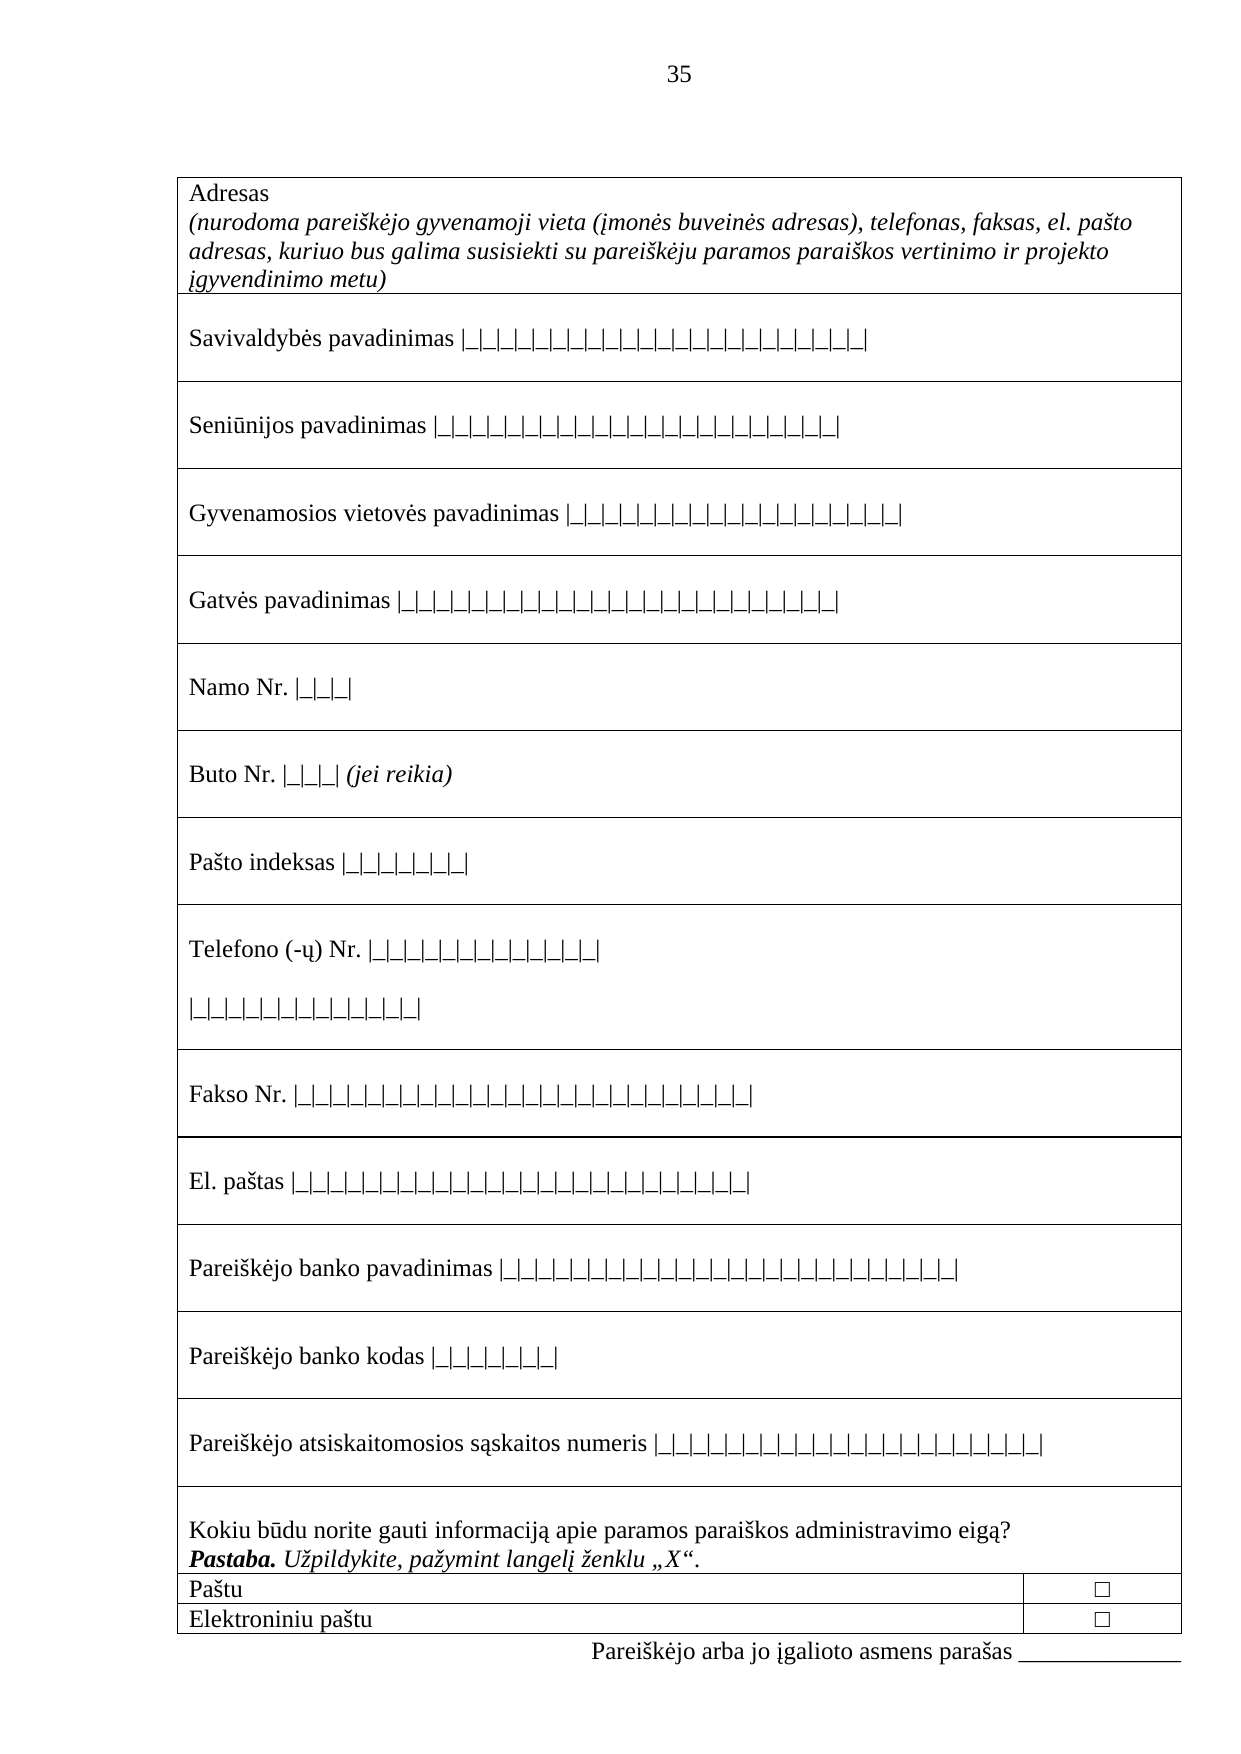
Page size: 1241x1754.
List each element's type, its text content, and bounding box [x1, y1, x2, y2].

table_cell Gyvenamosios vietovės pavadinimas |_|_|_|_|_|_|_|_|_|_|_|_|_|_|_|_|_|_|_| [178, 469, 1181, 555]
table_cell Namo Nr. |_|_|_| [178, 644, 1181, 730]
table_cell Pareiškėjo atsiskaitomosios sąskaitos numeris |_|_|_|_|_|_|_|_|_|_|_|_|_|_|_|_|_|_|_|_|_|_| [178, 1399, 1181, 1486]
table_cell Pašto indeksas |_|_|_|_|_|_|_| [178, 818, 1181, 904]
table_cell Elektroniniu paštu [178, 1604, 1023, 1632]
table_cell Pareiškėjo banko pavadinimas |_|_|_|_|_|_|_|_|_|_|_|_|_|_|_|_|_|_|_|_|_|_|_|_|_|_| [178, 1225, 1181, 1311]
table_cell Fakso Nr. |_|_|_|_|_|_|_|_|_|_|_|_|_|_|_|_|_|_|_|_|_|_|_|_|_|_| [178, 1050, 1181, 1136]
table_cell Gatvės pavadinimas |_|_|_|_|_|_|_|_|_|_|_|_|_|_|_|_|_|_|_|_|_|_|_|_|_| [178, 556, 1181, 642]
table_cell El. paštas |_|_|_|_|_|_|_|_|_|_|_|_|_|_|_|_|_|_|_|_|_|_|_|_|_|_| [178, 1138, 1181, 1224]
table_cell Paštu [178, 1574, 1023, 1603]
table_cell □ [1024, 1604, 1181, 1632]
table_cell Seniūnijos pavadinimas |_|_|_|_|_|_|_|_|_|_|_|_|_|_|_|_|_|_|_|_|_|_|_| [178, 382, 1181, 468]
table_header Adresas (nurodoma pareiškėjo gyvenamoji vieta (įmonės buveinės adresas), telefonas, faksas, el. pašto adresas, kuriuo bus galima susisiekti su pareiškėju paramos paraiškos vertinimo ir projekto įgyvendinimo metu) [178, 178, 1181, 293]
table_cell Kokiu būdu norite gauti informaciją apie paramos paraiškos administravimo eigą? Pastaba. Užpildykite, pažymint langelį ženklu „X“. [178, 1487, 1181, 1573]
table_cell Telefono (-ų) Nr. |_|_|_|_|_|_|_|_|_|_|_|_|_| |_|_|_|_|_|_|_|_|_|_|_|_|_| [178, 905, 1181, 1049]
table_cell Buto Nr. |_|_|_| (jei reikia) [178, 731, 1181, 817]
table_cell Pareiškėjo banko kodas |_|_|_|_|_|_|_| [178, 1312, 1181, 1398]
table_cell Savivaldybės pavadinimas |_|_|_|_|_|_|_|_|_|_|_|_|_|_|_|_|_|_|_|_|_|_|_| [178, 294, 1181, 381]
table_cell □ [1024, 1574, 1181, 1603]
